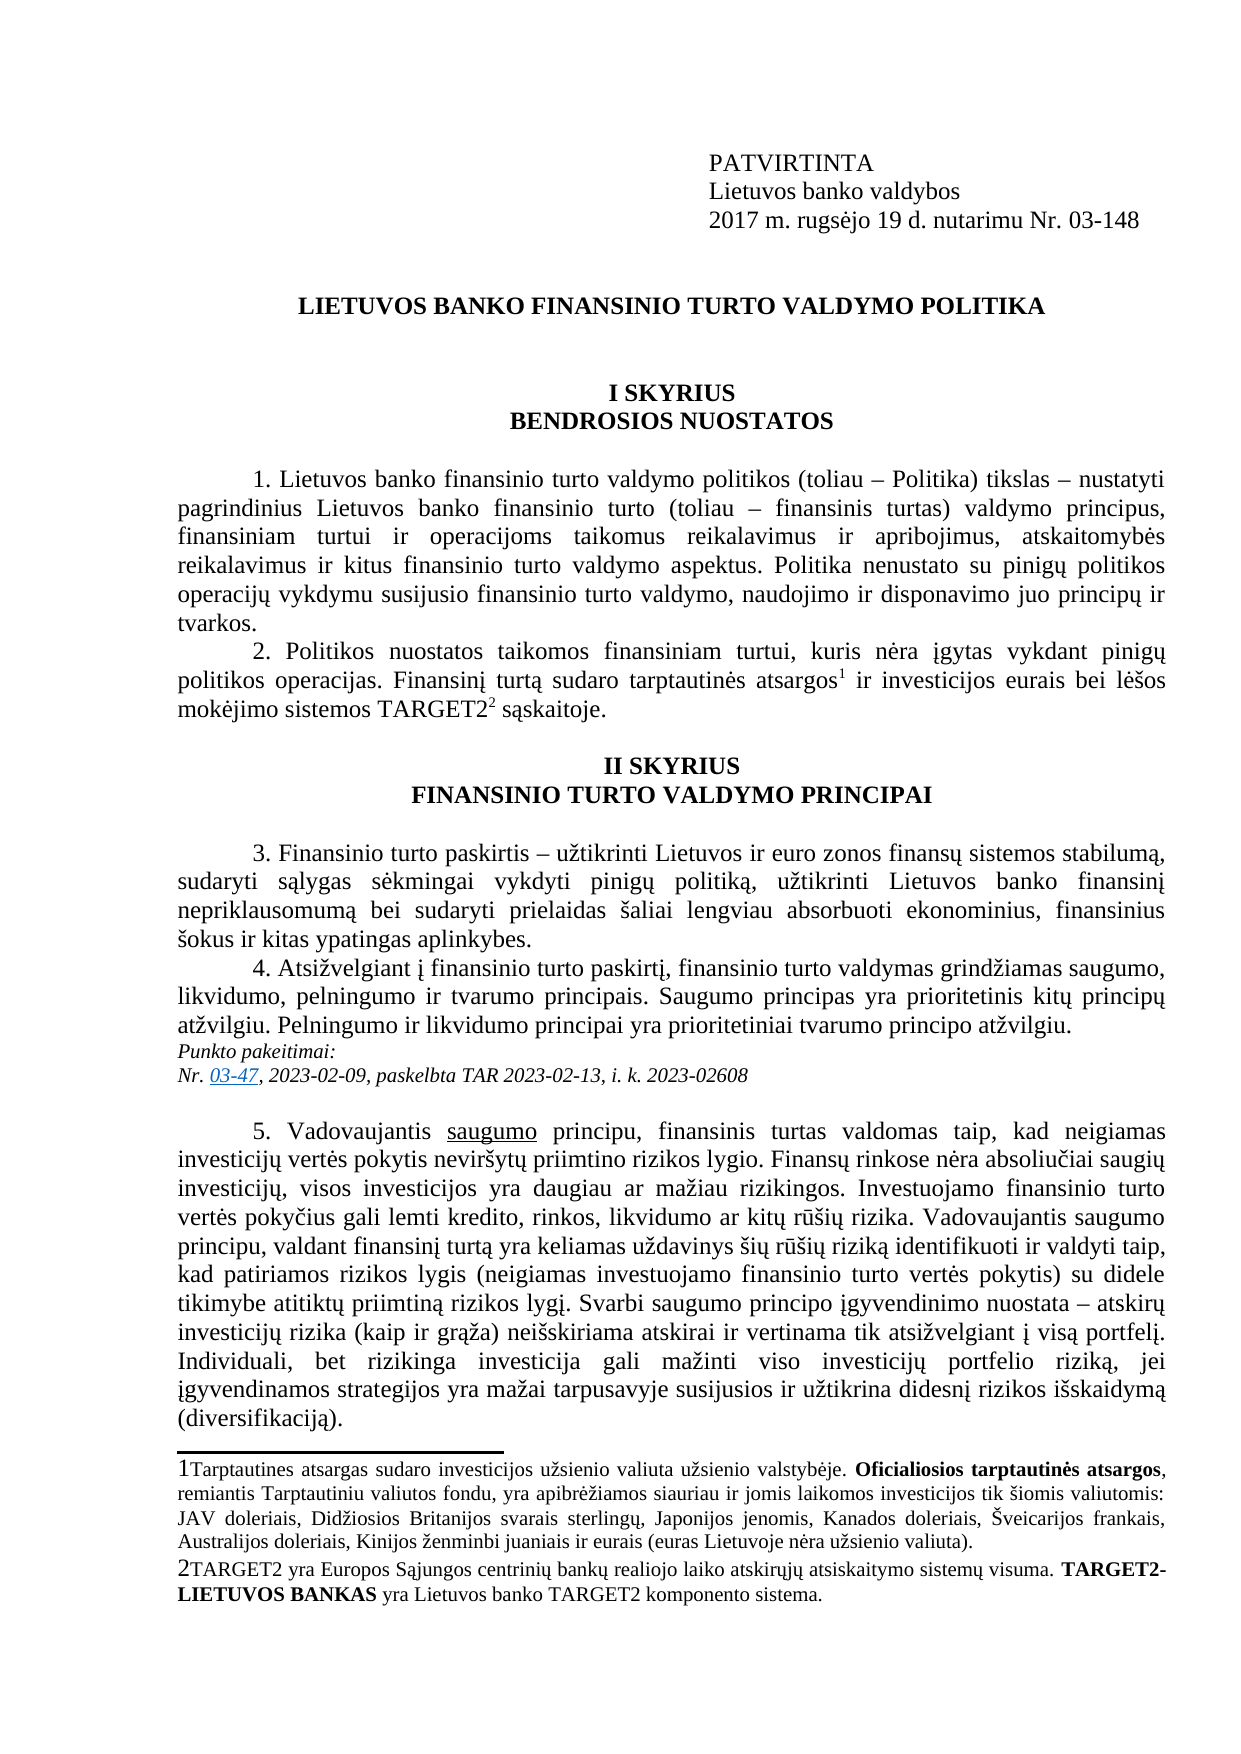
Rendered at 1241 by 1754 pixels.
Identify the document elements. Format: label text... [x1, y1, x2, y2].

text LIETUVOS BANKO FINANSINIO TURTO VALDYMO POLITIKA [177, 291, 1166, 320]
text II SKYRIUS [177, 751, 1166, 780]
text 4. Atsižvelgiant į finansinio turto paskirtį, finansinio turto valdymas grindžiamas saugumo, likvidumo, pelningumo ir tvarumo principais. Saugumo principas yra prioritetinis kitų principų atžvilgiu. Pelningumo ir likvidumo principai yra prioritetiniai tvarumo principo atžvilgiu. [177, 953, 1166, 1039]
text FINANSINIO TURTO VALDYMO PRINCIPAI [177, 780, 1166, 809]
text 5. Vadovaujantis saugumo principu, finansinis turtas valdomas taip, kad neigiamas investicijų vertės pokytis neviršytų priimtino rizikos lygio. Finansų rinkose nėra absoliučiai saugių investicijų, visos investicijos yra daugiau ar mažiau rizikingos. Investuojamo finansinio turto vertės pokyčius gali lemti kredito, rinkos, likvidumo ar kitų rūšių rizika. Vadovaujantis saugumo principu, valdant finansinį turtą yra keliamas uždavinys šių rūšių riziką identifikuoti ir valdyti taip, kad patiriamos rizikos lygis (neigiamas investuojamo finansinio turto vertės pokytis) su didele tikimybe atitiktų priimtiną rizikos lygį. Svarbi saugumo principo įgyvendinimo nuostata – atskirų investicijų rizika (kaip ir grąža) neišskiriama atskirai ir vertinama tik atsižvelgiant į visą portfelį. Individuali, bet rizikinga investicija gali mažinti viso investicijų portfelio riziką, jei įgyvendinamos strategijos yra mažai tarpusavyje susijusios ir užtikrina didesnį rizikos išskaidymą (diversifikaciją). [177, 1116, 1166, 1432]
text TARGET2 yra Europos Sąjungos centrinių bankų realiojo laiko atskirųjų atsiskaitymo sistemų visuma. TARGET2-LIETUVOS BANKAS yra Lietuvos banko TARGET2 komponento sistema. [177, 1553, 1166, 1606]
text 2. Politikos nuostatos taikomos finansiniam turtui, kuris nėra įgytas vykdant pinigų politikos operacijas. Finansinį turtą sudaro tarptautinės atsargos ir investicijos eurais bei lėšos mokėjimo sistemos TARGET2 sąskaitoje. [177, 636, 1166, 723]
text Nr. 03-47, 2023-02-09, paskelbta TAR 2023-02-13, i. k. 2023-02608 [177, 1063, 1166, 1087]
text 3. Finansinio turto paskirtis – užtikrinti Lietuvos ir euro zonos finansų sistemos stabilumą, sudaryti sąlygas sėkmingai vykdyti pinigų politiką, užtikrinti Lietuvos banko finansinį nepriklausomumą bei sudaryti prielaidas šaliai lengviau absorbuoti ekonominius, finansinius šokus ir kitas ypatingas aplinkybes. [177, 838, 1166, 953]
text PATVIRTINTA [177, 148, 1166, 176]
text Lietuvos banko valdybos [177, 176, 1166, 205]
text I SKYRIUS [177, 378, 1166, 406]
text 1. Lietuvos banko finansinio turto valdymo politikos (toliau – Politika) tikslas – nustatyti pagrindinius Lietuvos banko finansinio turto (toliau – finansinis turtas) valdymo principus, finansiniam turtui ir operacijoms taikomus reikalavimus ir apribojimus, atskaitomybės reikalavimus ir kitus finansinio turto valdymo aspektus. Politika nenustato su pinigų politikos operacijų vykdymu susijusio finansinio turto valdymo, naudojimo ir disponavimo juo principų ir tvarkos. [177, 464, 1166, 636]
text BENDROSIOS NUOSTATOS [177, 406, 1166, 435]
text 2017 m. rugsėjo 19 d. nutarimu Nr. 03-148 [177, 205, 1166, 234]
text Punkto pakeitimai: [177, 1039, 1166, 1063]
text Tarptautines atsargas sudaro investicijos užsienio valiuta užsienio valstybėje. Oficialiosios tarptautinės atsargos, remiantis Tarptautiniu valiutos fondu, yra apibrėžiamos siauriau ir jomis laikomos investicijos tik šiomis valiutomis: JAV doleriais, Didžiosios Britanijos svarais sterlingų, Japonijos jenomis, Kanados doleriais, Šveicarijos frankais, Australijos doleriais, Kinijos ženminbi juaniais ir eurais (euras Lietuvoje nėra užsienio valiuta). [177, 1453, 1166, 1553]
